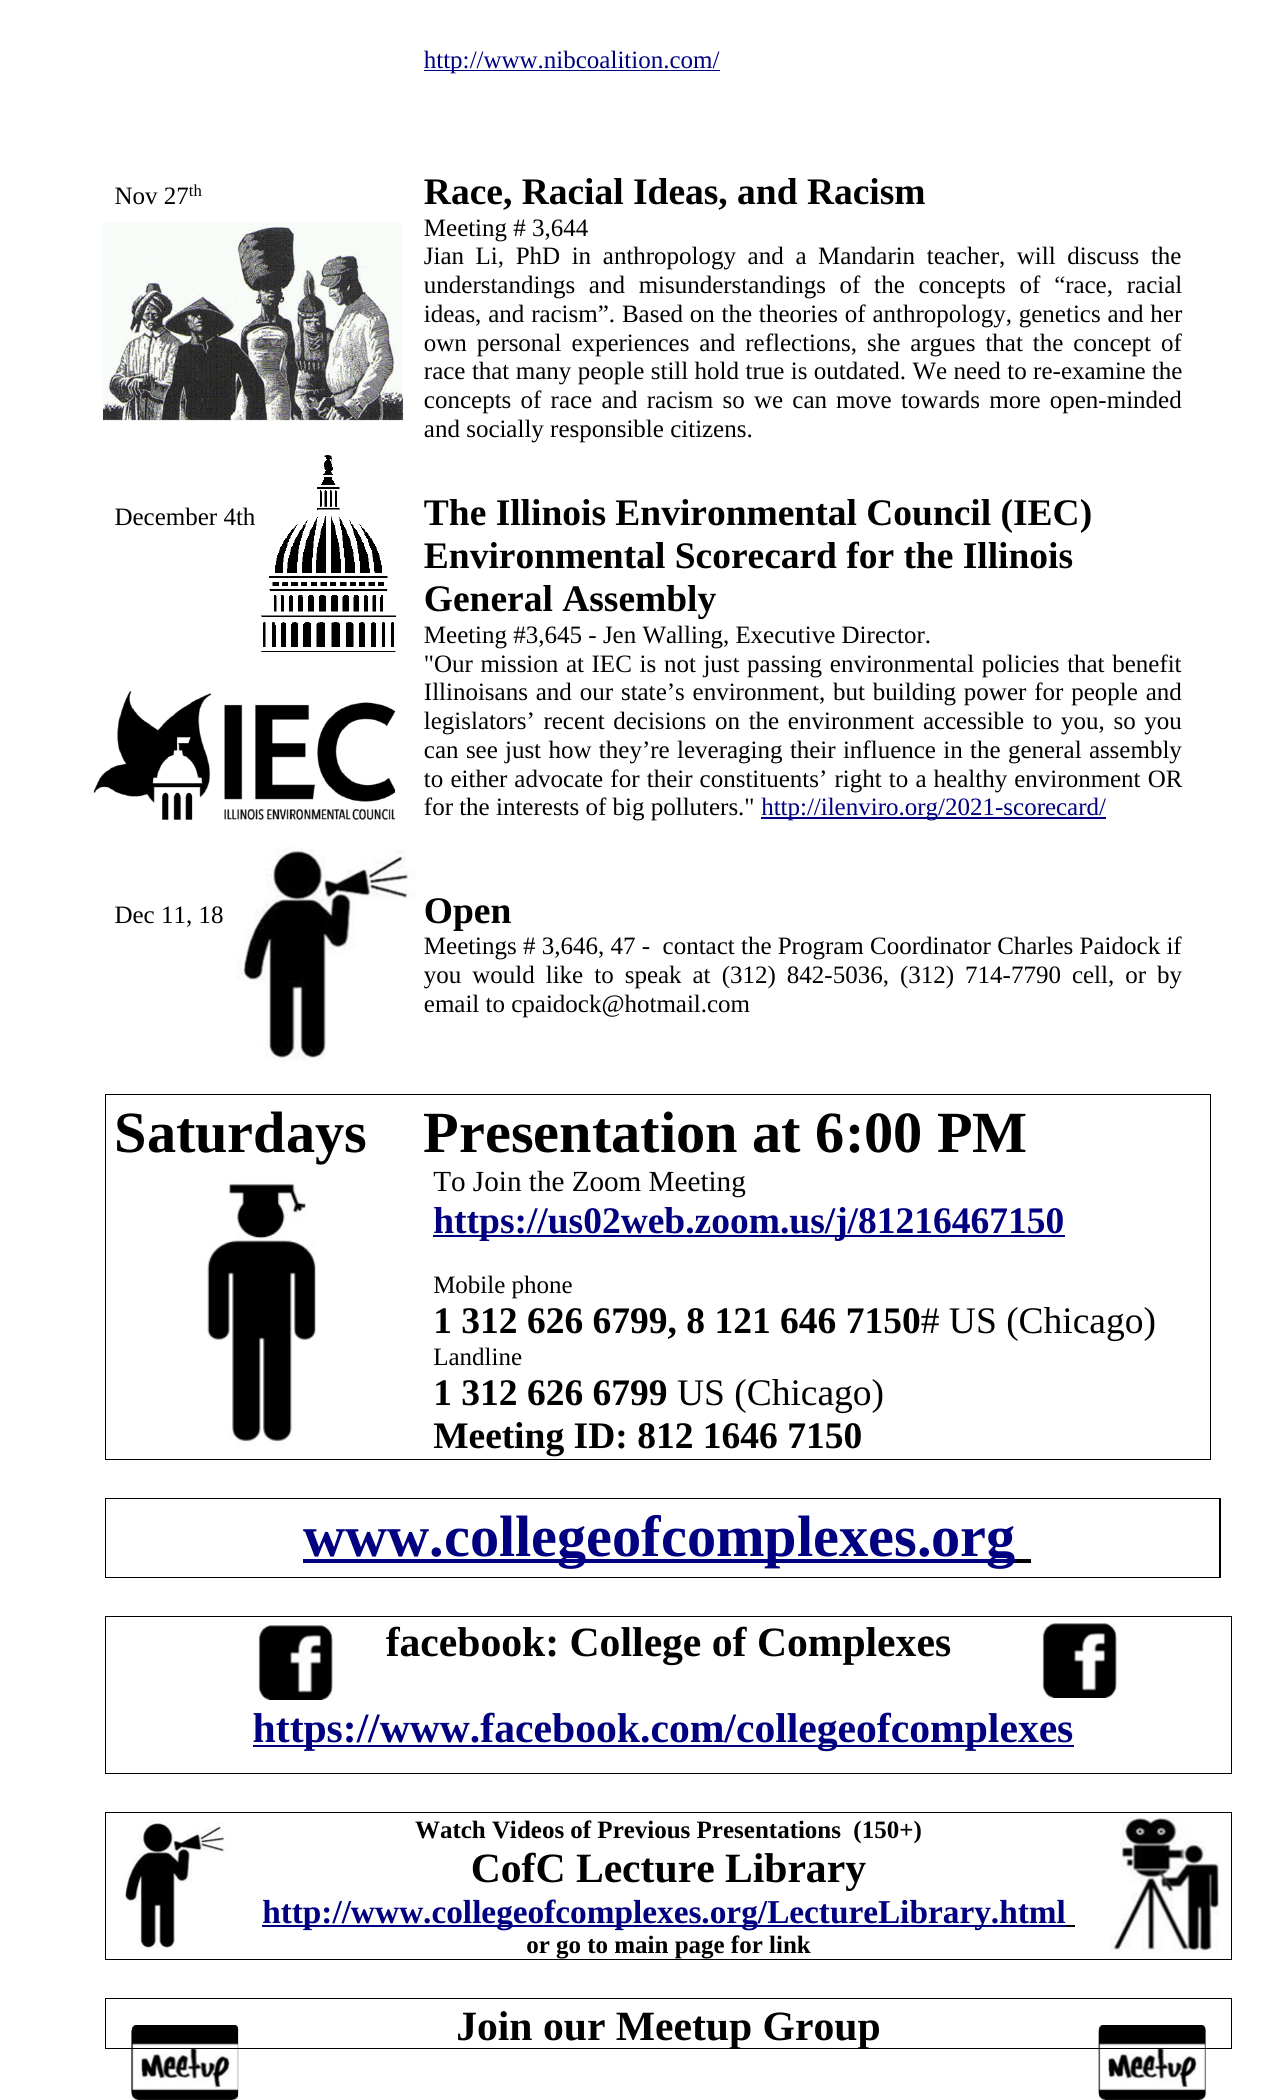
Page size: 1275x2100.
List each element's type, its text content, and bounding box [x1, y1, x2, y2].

text Join our Meetup Group [106, 1999, 1231, 2048]
text [114, 960, 236, 1018]
text https://us02web.zoom.us/j/81216467150 [481, 1195, 1210, 1241]
text Jian Li, PhD in anthropology and a Mandarin teacher, will discuss the understandings and misunderstandings of the concepts of “race, racial ideas, and racism”. Based on the theories of anthropology, genetics and her own personal experiences and reflections, she argues that the concept of race that many people still hold true is outdated. We need to re-examine the concepts of race and racism so we can move towards more open-minded and socially responsible citizens. [424, 241, 1183, 443]
text facebook: College of Complexes [106, 1617, 1231, 1665]
text or go to main page for link [106, 1927, 1231, 1959]
text Meeting ID: 812 1646 7150 [481, 1411, 1210, 1459]
text Dec 11, 18 [114, 888, 236, 931]
text 1 312 626 6799 US (Chicago) [481, 1367, 1210, 1411]
text Saturdays Presentation at 6:00 PM [106, 1095, 1210, 1161]
text Open [416, 888, 1183, 931]
text Meeting #3,645 - Jen Walling, Executive Director. [424, 620, 1183, 649]
text www.collegeofcomplexes.org [106, 1499, 1219, 1577]
text Meeting # 3,644 [114, 213, 1183, 241]
text Environmental Scorecard for the Illinois General Assembly [424, 534, 1183, 620]
text December 4th [114, 491, 254, 534]
text Watch Videos of Previous Presentations (150+) [106, 1813, 1231, 1841]
text CofC Lecture Library [244, 1841, 1109, 1889]
text http://www.nibcoalition.com/ [424, 45, 1183, 74]
text you would like to speak at (312) 842-5036, (312) 714-7790 cell, or by email to cpaidock@hotmail.com [416, 960, 1183, 1018]
text The Illinois Environmental Council (IEC) [402, 491, 1183, 534]
text Mobile phone [481, 1267, 1210, 1296]
text 1 312 626 6799, 8 121 646 7150# US (Chicago) [481, 1296, 1210, 1339]
text Nov 27th Race, Racial Ideas, and Racism [114, 169, 1183, 213]
text To Join the Zoom Meeting [327, 1161, 1210, 1195]
text [1222, 1841, 1231, 1889]
text Meetings # 3,646, 47 - contact the Program Coordinator Charles Paidock if [416, 931, 1183, 960]
text "Our mission at IEC is not just passing environmental policies that benefit Illinoisans and our state’s environment, but building power for people and legislators’ recent decisions on the environment accessible to you, so you can see just how they’re leveraging their influence in the general assembly to either advocate for their constituents’ right to a healthy environment OR for the interests of big polluters." http://ilenviro.org/2021-scorecard/ [424, 649, 1183, 821]
text https://www.facebook.com/collegeofcomplexes [106, 1702, 1231, 1751]
text Landline [481, 1339, 1210, 1367]
text http://www.collegeofcomplexes.org/LectureLibrary.html [244, 1889, 1109, 1927]
text [114, 931, 236, 960]
